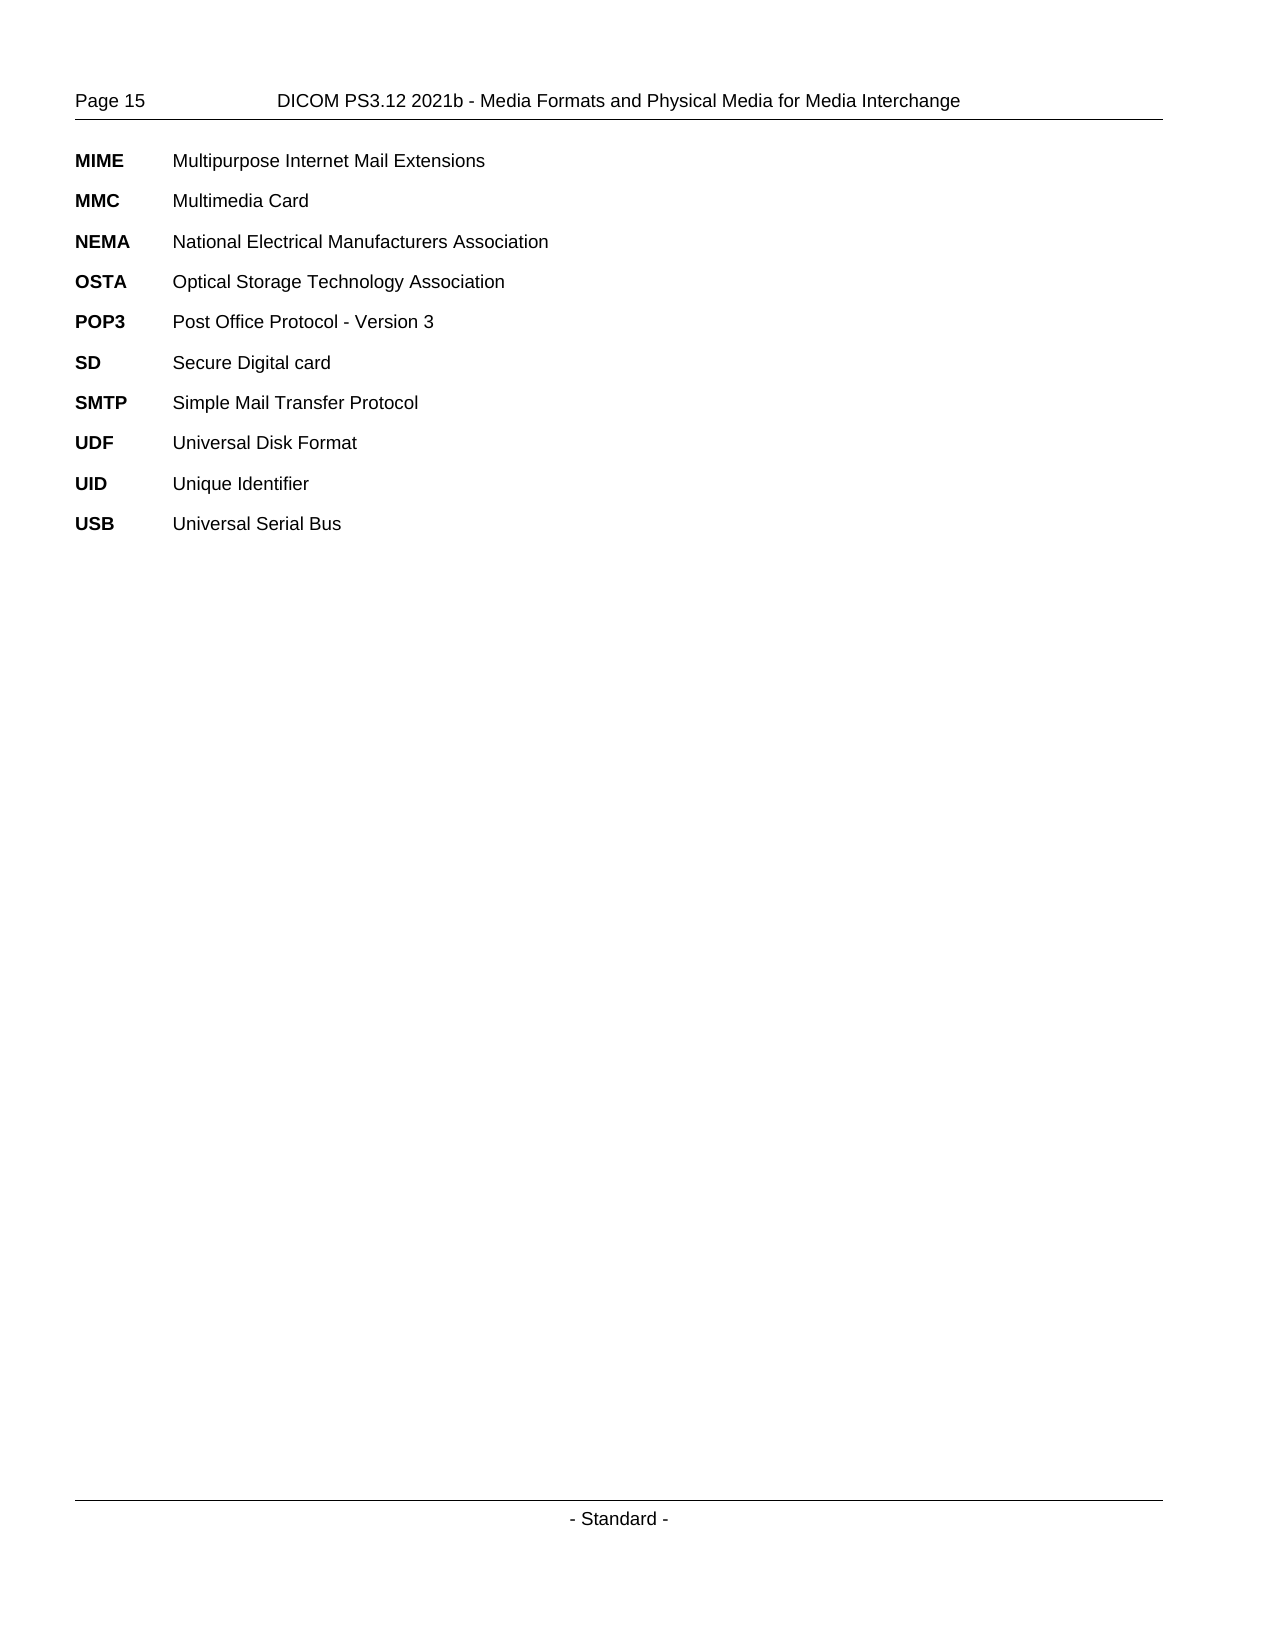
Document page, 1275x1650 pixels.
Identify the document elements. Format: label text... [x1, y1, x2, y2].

text SD Secure Digital card [75, 352, 1162, 373]
text UDF Universal Disk Format [75, 432, 1162, 454]
text POP3 Post Office Protocol - Version 3 [75, 311, 1162, 333]
text MMC Multimedia Card [75, 190, 1162, 212]
text USB Universal Serial Bus [75, 513, 1162, 534]
text OSTA Optical Storage Technology Association [75, 271, 1162, 292]
text SMTP Simple Mail Transfer Protocol [75, 392, 1162, 413]
text UID Unique Identifier [75, 472, 1162, 494]
text MIME Multipurpose Internet Mail Extensions [75, 150, 1162, 172]
text NEMA National Electrical Manufacturers Association [75, 231, 1162, 252]
